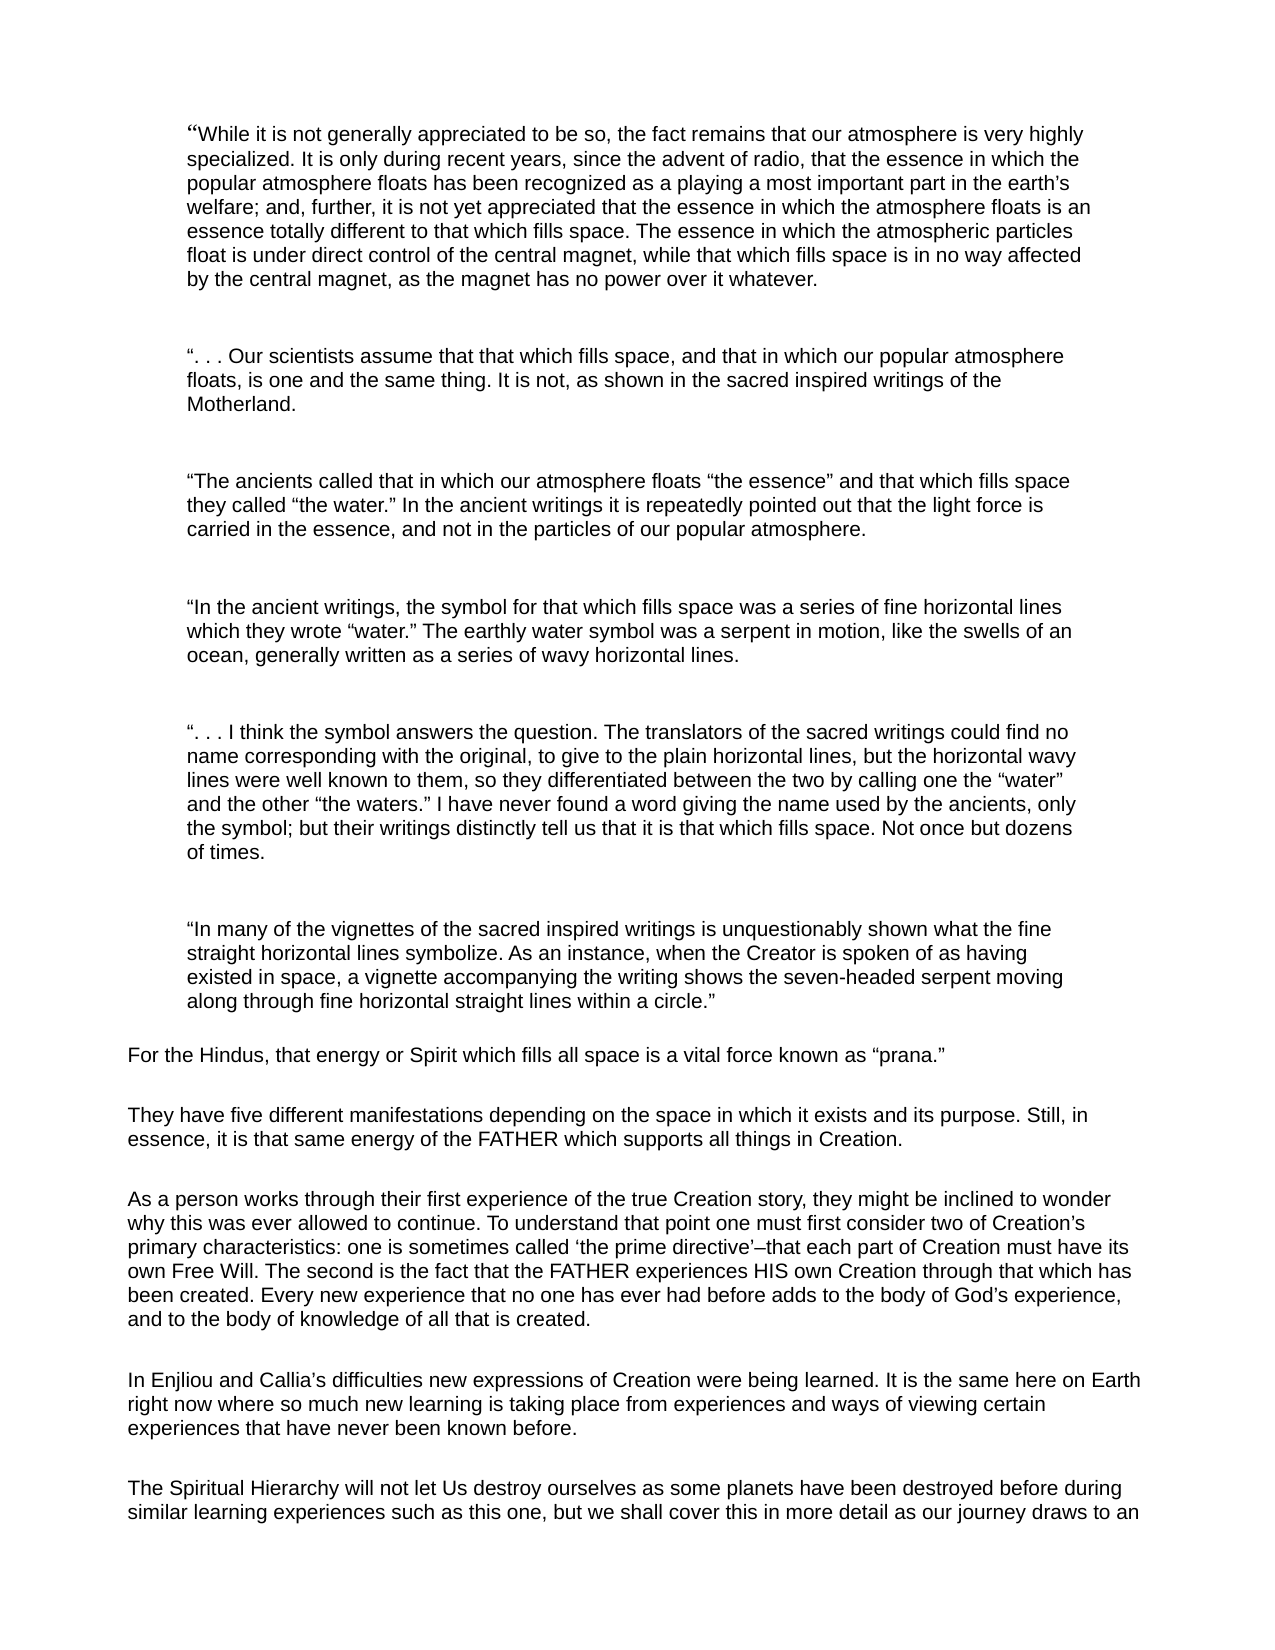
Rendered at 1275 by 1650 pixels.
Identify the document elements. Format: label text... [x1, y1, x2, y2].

text As a person works through their first experience of the true Creation story, they might be inclined to wonder why this was ever allowed to continue. To understand that point one must first consider two of Creation’s primary characteristics: one is sometimes called ‘the prime directive’–that each part of Creation must have its own Free Will. The second is the fact that the FATHER experiences HIS own Creation through that which has been created. Every new experience that no one has ever had before adds to the body of God’s experience, and to the body of knowledge of all that is created. [127, 1163, 1154, 1331]
text The Spiritual Hierarchy will not let Us destroy ourselves as some planets have been destroyed before during similar learning experiences such as this one, but we shall cover this in more detail as our journey draws to an [127, 1452, 1154, 1524]
text “While it is not generally appreciated to be so, the fact remains that our atmosphere is very highly specialized. It is only during recent years, since the advent of radio, that the essence in which the popular atmosphere floats has been recognized as a playing a most important part in the earth’s welfare; and, further, it is not yet appreciated that the essence in which the atmosphere floats is an essence totally different to that which fills space. The essence in which the atmospheric particles float is under direct control of the central magnet, while that which fills space is in no way affected by the central magnet, as the magnet has no power over it whatever. [187, 118, 1095, 291]
text In Enjliou and Callia’s difficulties new expressions of Creation were being learned. It is the same here on Earth right now where so much new learning is taking place from experiences and ways of viewing certain experiences that have never been known before. [127, 1343, 1154, 1439]
text “. . . I think the symbol answers the question. The translators of the sacred writings could find no name corresponding with the original, to give to the plain horizontal lines, but the horizontal wavy lines were well known to them, so they differentiated between the two by calling one the “water” and the other “the waters.” I have never found a word giving the name used by the ancients, only the symbol; but their writings distinctly tell us that it is that which fills space. Not once but dozens of times. [187, 696, 1095, 864]
text For the Hindus, that energy or Spirit which fills all space is a vital force known as “prana.” [127, 1042, 1154, 1066]
text “In many of the vignettes of the sacred inspired writings is unquestionably shown what the fine straight horizontal lines symbolize. As an instance, when the Creator is spoken of as having existed in space, a vignette accompanying the writing shows the seven-headed serpent moving along through fine horizontal straight lines within a circle.” [187, 893, 1095, 1013]
text “In the ancient writings, the symbol for that which fills space was a series of fine horizontal lines which they wrote “water.” The earthly water symbol was a serpent in motion, like the swells of an ocean, generally written as a series of wavy horizontal lines. [187, 571, 1095, 667]
text “. . . Our scientists assume that that which fills space, and that in which our popular atmosphere floats, is one and the same thing. It is not, as shown in the sacred inspired writings of the Motherland. [187, 320, 1095, 416]
text They have five different manifestations depending on the space in which it exists and its purpose. Still, in essence, it is that same energy of the FATHER which supports all things in Creation. [127, 1079, 1154, 1151]
text “The ancients called that in which our atmosphere floats “the essence” and that which fills space they called “the water.” In the ancient writings it is repeatedly pointed out that the light force is carried in the essence, and not in the particles of our popular atmosphere. [187, 445, 1095, 541]
